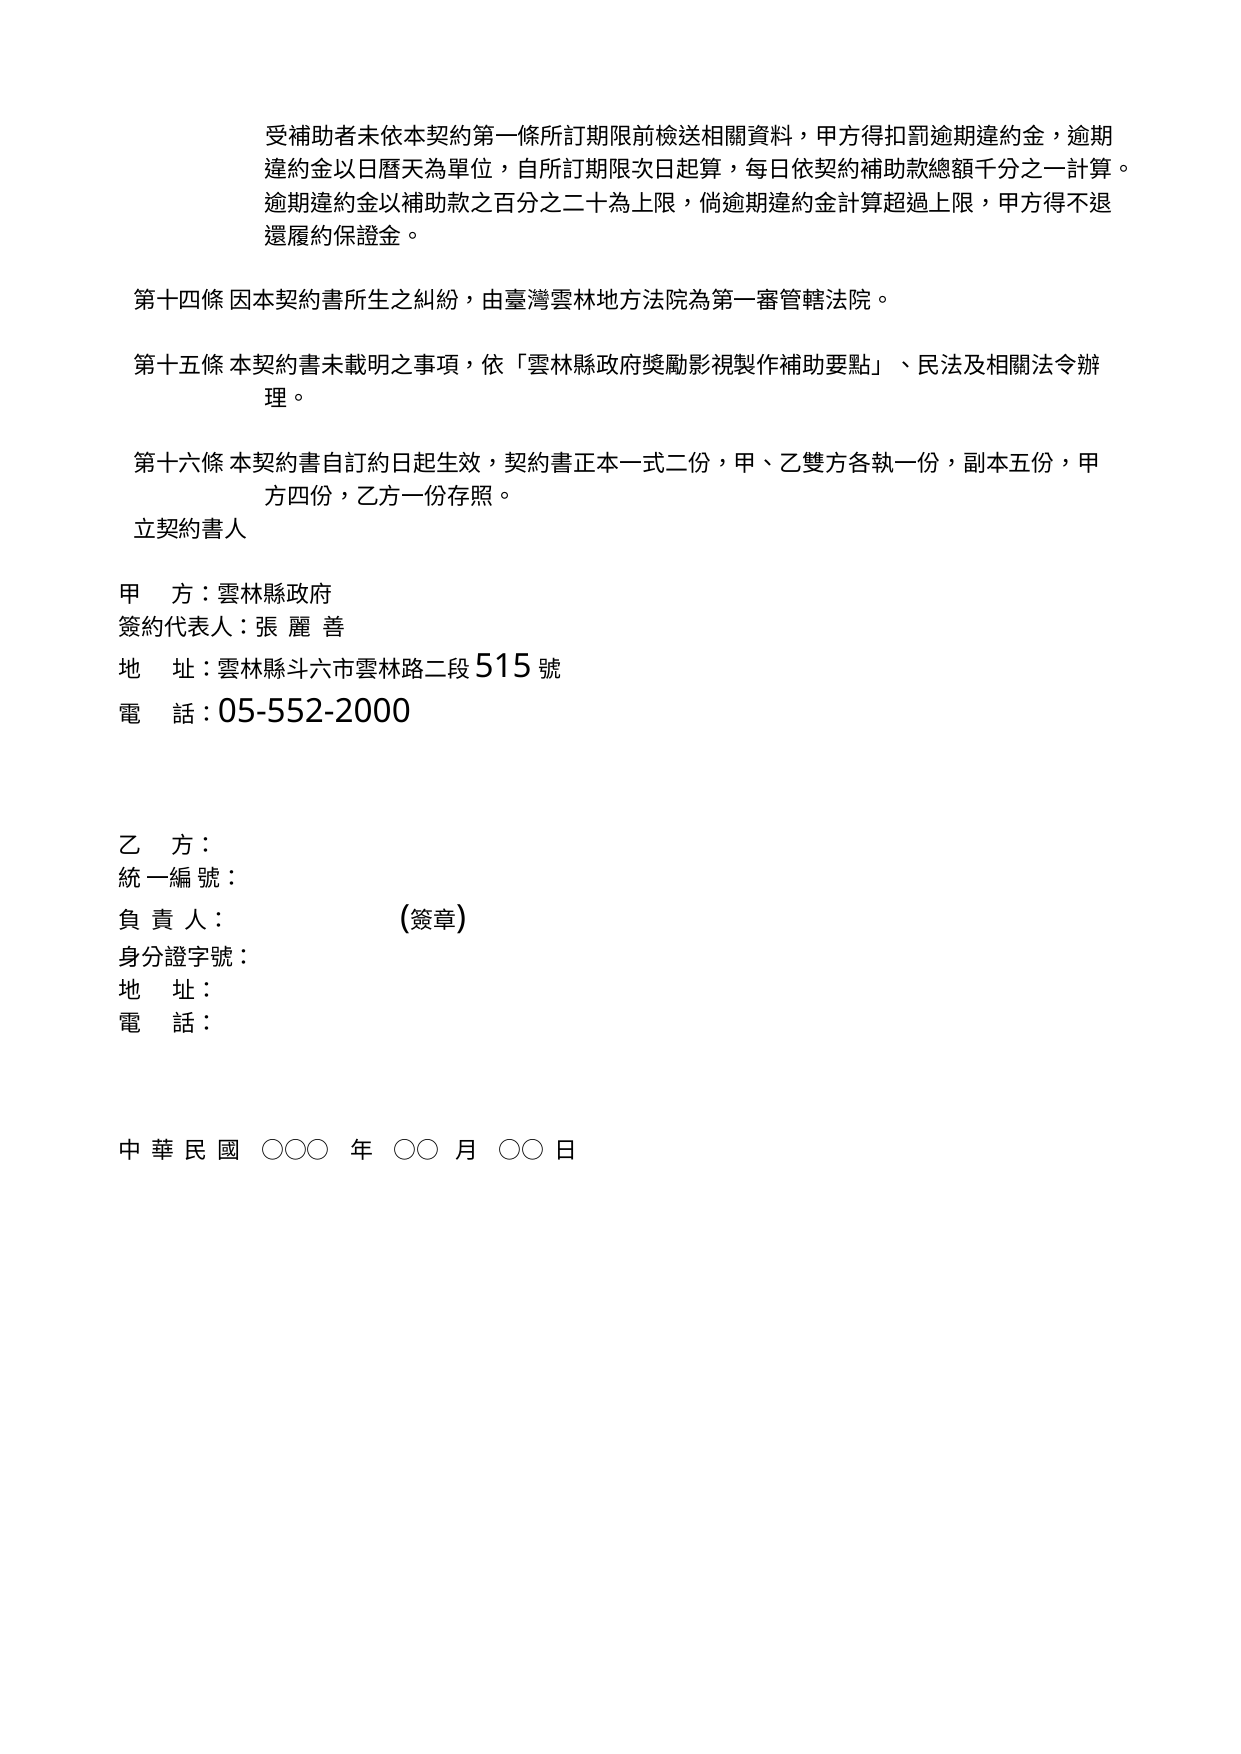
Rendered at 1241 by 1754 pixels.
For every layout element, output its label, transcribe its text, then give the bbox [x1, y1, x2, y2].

text 甲 方：雲林縣政府 [118, 575, 1122, 609]
text 第十五條 本契約書未載明之事項，依「雲林縣政府奬勵影視製作補助要點」、民法及相關法令辦理。 [133, 347, 1122, 413]
text 簽約代表人：張 麗 善 [118, 609, 1122, 642]
text 乙 方： [118, 826, 1122, 860]
text 身分證字號： [118, 938, 1122, 972]
text 電 話：05-552-2000 [118, 687, 1122, 733]
text 統 一編 號： [118, 860, 1122, 893]
text 中 華 民 國 ○○○ 年 ○○ 月 ○○ 日 [118, 1132, 1122, 1165]
text 受補助者未依本契約第一條所訂期限前檢送相關資料，甲方得扣罰逾期違約金，逾期違約金以日曆天為單位，自所訂期限次日起算，每日依契約補助款總額千分之一計算。逾期違約金以補助款之百分之二十為上限，倘逾期違約金計算超過上限，甲方得不退還履約保證金。 [264, 118, 1122, 251]
text 電 話： [118, 1005, 1122, 1038]
text 地 址：雲林縣斗六市雲林路二段515號 [118, 642, 1122, 687]
text 地 址： [118, 972, 1122, 1005]
text 第十四條 因本契約書所生之糾紛，由臺灣雲林地方法院為第一審管轄法院。 [133, 282, 1122, 316]
text 第十六條 本契約書自訂約日起生效，契約書正本一式二份，甲、乙雙方各執一份，副本五份，甲方四份，乙方一份存照。 [133, 444, 1122, 511]
text 負 責 人： (簽章) [118, 893, 1122, 938]
text 立契約書人 [133, 511, 1122, 544]
